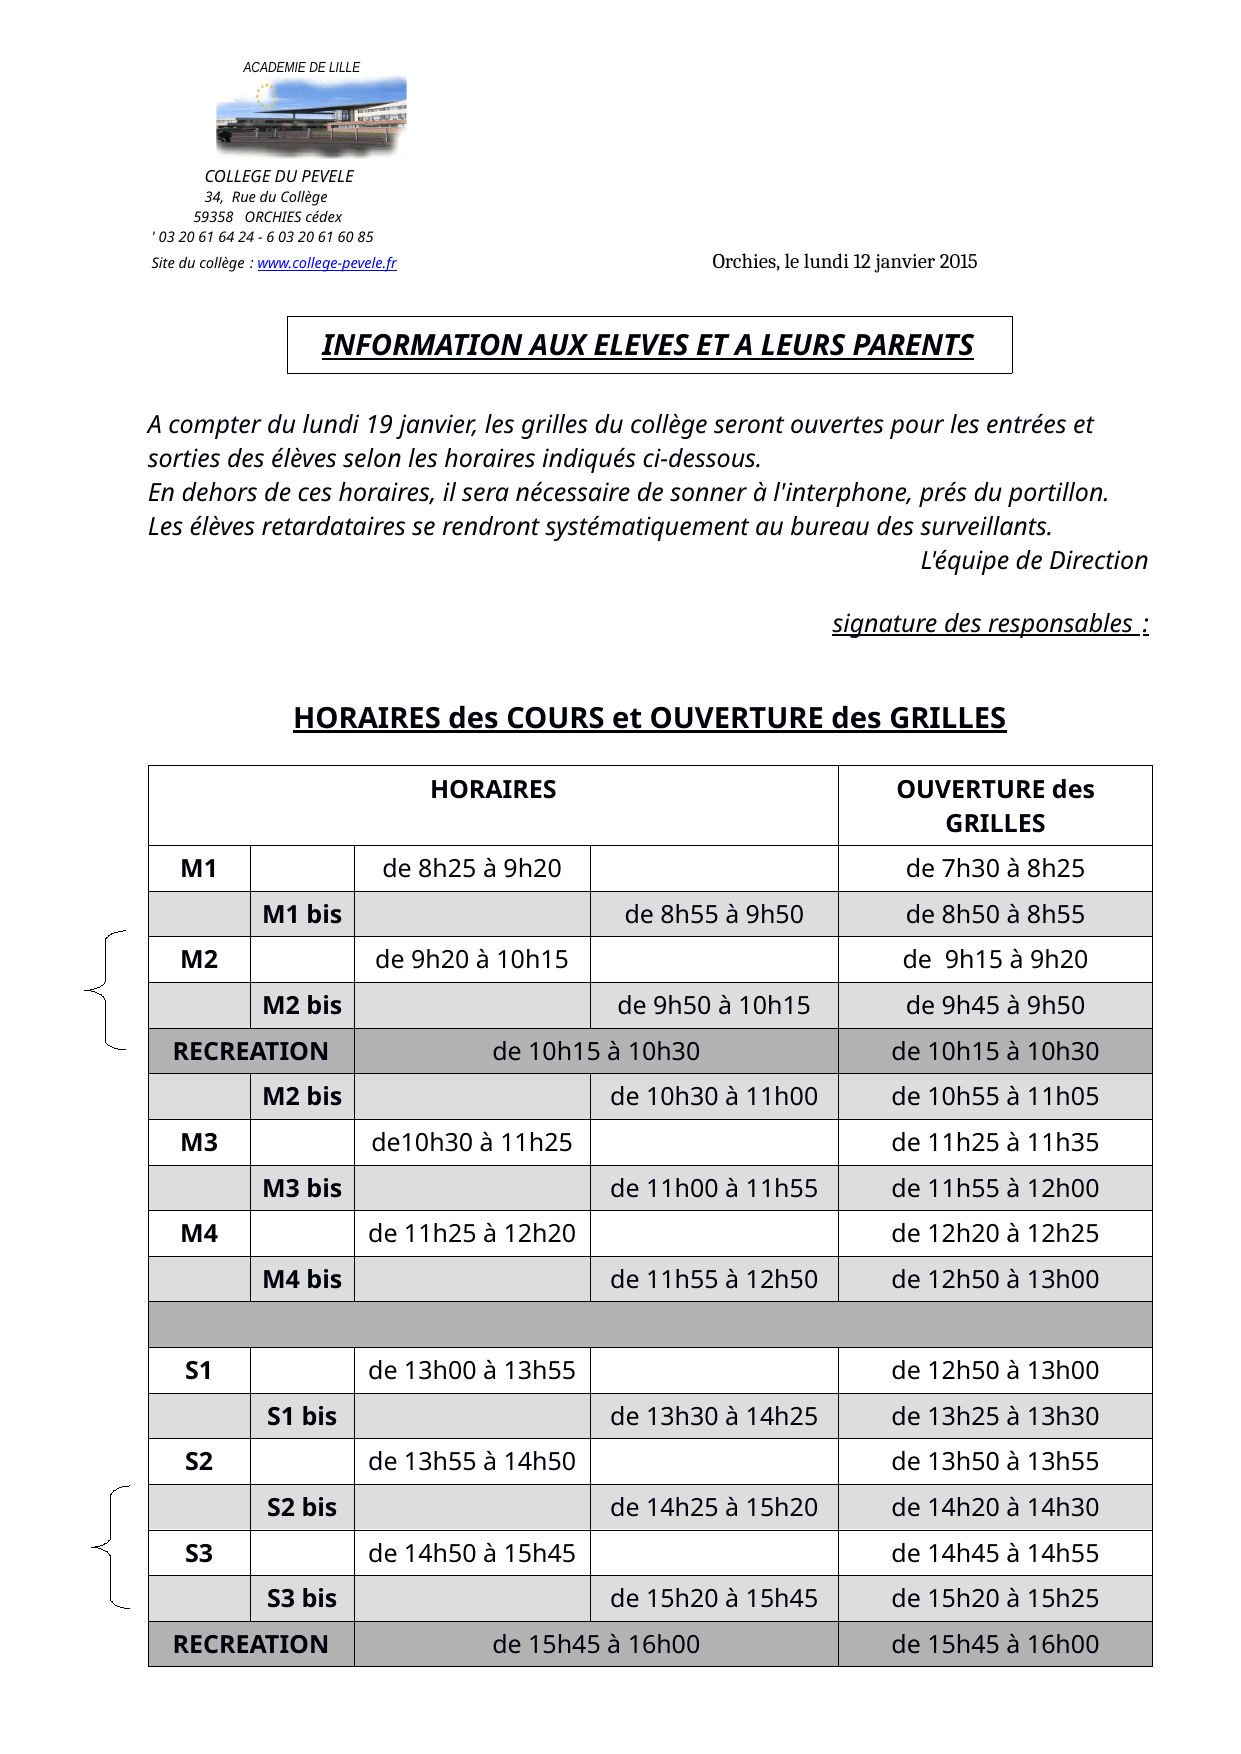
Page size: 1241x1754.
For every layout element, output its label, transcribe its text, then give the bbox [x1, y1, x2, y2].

table_cell [251, 937, 354, 982]
table_cell de 9h15 à 9h20 [839, 937, 1152, 982]
table_cell de 15h20 à 15h45 [591, 1576, 838, 1621]
table_cell S2 [149, 1439, 250, 1484]
table_cell [251, 1531, 354, 1575]
table_cell de 10h30 à 11h00 [591, 1074, 838, 1119]
table_cell [355, 1394, 590, 1438]
table_cell S2 bis [251, 1485, 354, 1529]
table_cell de 13h00 à 13h55 [355, 1348, 590, 1393]
table_cell de 15h45 à 16h00 [839, 1622, 1152, 1666]
table_cell M1 [149, 846, 250, 891]
table_cell RECREATION [149, 1622, 354, 1666]
table_cell de 15h45 à 16h00 [355, 1622, 838, 1666]
table_cell [251, 1120, 354, 1164]
table_cell [355, 1074, 590, 1119]
table_cell de 13h25 à 13h30 [839, 1394, 1152, 1438]
table_cell [591, 846, 838, 891]
table_cell [355, 1166, 590, 1210]
table_cell RECREATION [149, 1029, 354, 1073]
table_cell de 11h25 à 12h20 [355, 1211, 590, 1256]
table_cell de 7h30 à 8h25 [839, 846, 1152, 891]
table_cell de 14h45 à 14h55 [839, 1531, 1152, 1575]
table_cell M2 [149, 937, 250, 982]
table_cell [251, 1348, 354, 1393]
table_cell [149, 1074, 250, 1119]
table_cell [355, 983, 590, 1028]
text COLLEGE DU PEVELE [148, 164, 1152, 187]
table_cell M3 [149, 1120, 250, 1164]
table_cell de 12h50 à 13h00 [839, 1257, 1152, 1301]
text HORAIRES des COURS et OUVERTURE des GRILLES [148, 697, 1152, 737]
text A compter du lundi 19 janvier, les grilles du collège seront ouvertes pour les entrées et sorties des élèves selon les horaires indiqués ci-dessous. [148, 406, 1152, 474]
table_cell de 10h15 à 10h30 [355, 1029, 838, 1073]
table_cell de 13h30 à 14h25 [591, 1394, 838, 1438]
table_cell de 12h20 à 12h25 [839, 1211, 1152, 1256]
table_cell de 9h45 à 9h50 [839, 983, 1152, 1028]
table_cell M1 bis [251, 892, 354, 936]
text ACADEMIE DE LILLE [148, 59, 1152, 76]
table_cell S1 bis [251, 1394, 354, 1438]
table_header OUVERTURE des GRILLES [839, 766, 1152, 845]
table_cell [591, 1120, 838, 1164]
table_cell de 14h50 à 15h45 [355, 1531, 590, 1575]
table_cell de 11h25 à 11h35 [839, 1120, 1152, 1164]
table_cell [149, 1485, 250, 1529]
table_cell de 13h55 à 14h50 [355, 1439, 590, 1484]
table_cell de 8h50 à 8h55 [839, 892, 1152, 936]
table_cell [149, 983, 250, 1028]
table_cell [591, 1211, 838, 1256]
table_cell de 9h50 à 10h15 [591, 983, 838, 1028]
table_cell de10h30 à 11h25 [355, 1120, 590, 1164]
text 34, Rue du Collège [148, 187, 1152, 207]
table_cell M4 bis [251, 1257, 354, 1301]
table_cell de 11h55 à 12h00 [839, 1166, 1152, 1210]
table_cell [355, 1576, 590, 1621]
text Site du collège : www.college-pevele.fr Orchies, le lundi 12 janvier 2015 [148, 247, 1152, 275]
table_cell [355, 1257, 590, 1301]
table_cell [251, 1211, 354, 1256]
table_cell [149, 1394, 250, 1438]
picture [216, 75, 407, 159]
text Les élèves retardataires se rendront systématiquement au bureau des surveillants. [148, 508, 1152, 543]
table_cell [591, 937, 838, 982]
table_cell M2 bis [251, 1074, 354, 1119]
table_cell M4 [149, 1211, 250, 1256]
table_cell de 12h50 à 13h00 [839, 1348, 1152, 1393]
table_cell M3 bis [251, 1166, 354, 1210]
text En dehors de ces horaires, il sera nécessaire de sonner à l'interphone, prés du portillon. [148, 474, 1152, 508]
table_cell de 11h00 à 11h55 [591, 1166, 838, 1210]
table_cell [355, 1485, 590, 1529]
table_cell [591, 1531, 838, 1575]
table_cell de 14h20 à 14h30 [839, 1485, 1152, 1529]
table_cell [149, 1257, 250, 1301]
table_cell de 8h55 à 9h50 [591, 892, 838, 936]
text 59358 ORCHIES cédex [148, 207, 1152, 227]
table_cell [591, 1348, 838, 1393]
table_cell de 10h15 à 10h30 [839, 1029, 1152, 1073]
table_cell [149, 1166, 250, 1210]
table_cell de 9h20 à 10h15 [355, 937, 590, 982]
table_cell M2 bis [251, 983, 354, 1028]
table_cell S1 [149, 1348, 250, 1393]
text signature des responsables : [148, 605, 1152, 639]
table_cell de 11h55 à 12h50 [591, 1257, 838, 1301]
table_cell de 8h25 à 9h20 [355, 846, 590, 891]
table_cell [149, 1576, 250, 1621]
table_cell [591, 1439, 838, 1484]
text ' 03 20 61 64 24 - 6 03 20 61 60 85 [148, 227, 1152, 247]
table_cell S3 [149, 1531, 250, 1575]
table_cell [149, 892, 250, 936]
table_cell de 14h25 à 15h20 [591, 1485, 838, 1529]
table_cell [355, 892, 590, 936]
table_cell de 10h55 à 11h05 [839, 1074, 1152, 1119]
text L'équipe de Direction [148, 543, 1152, 577]
table_cell [149, 1302, 1152, 1347]
table_header HORAIRES [149, 766, 838, 845]
table_cell [251, 846, 354, 891]
table_cell [251, 1439, 354, 1484]
table_cell de 15h20 à 15h25 [839, 1576, 1152, 1621]
table_cell S3 bis [251, 1576, 354, 1621]
text INFORMATION AUX ELEVES ET A LEURS PARENTS [296, 325, 1003, 364]
table_cell de 13h50 à 13h55 [839, 1439, 1152, 1484]
